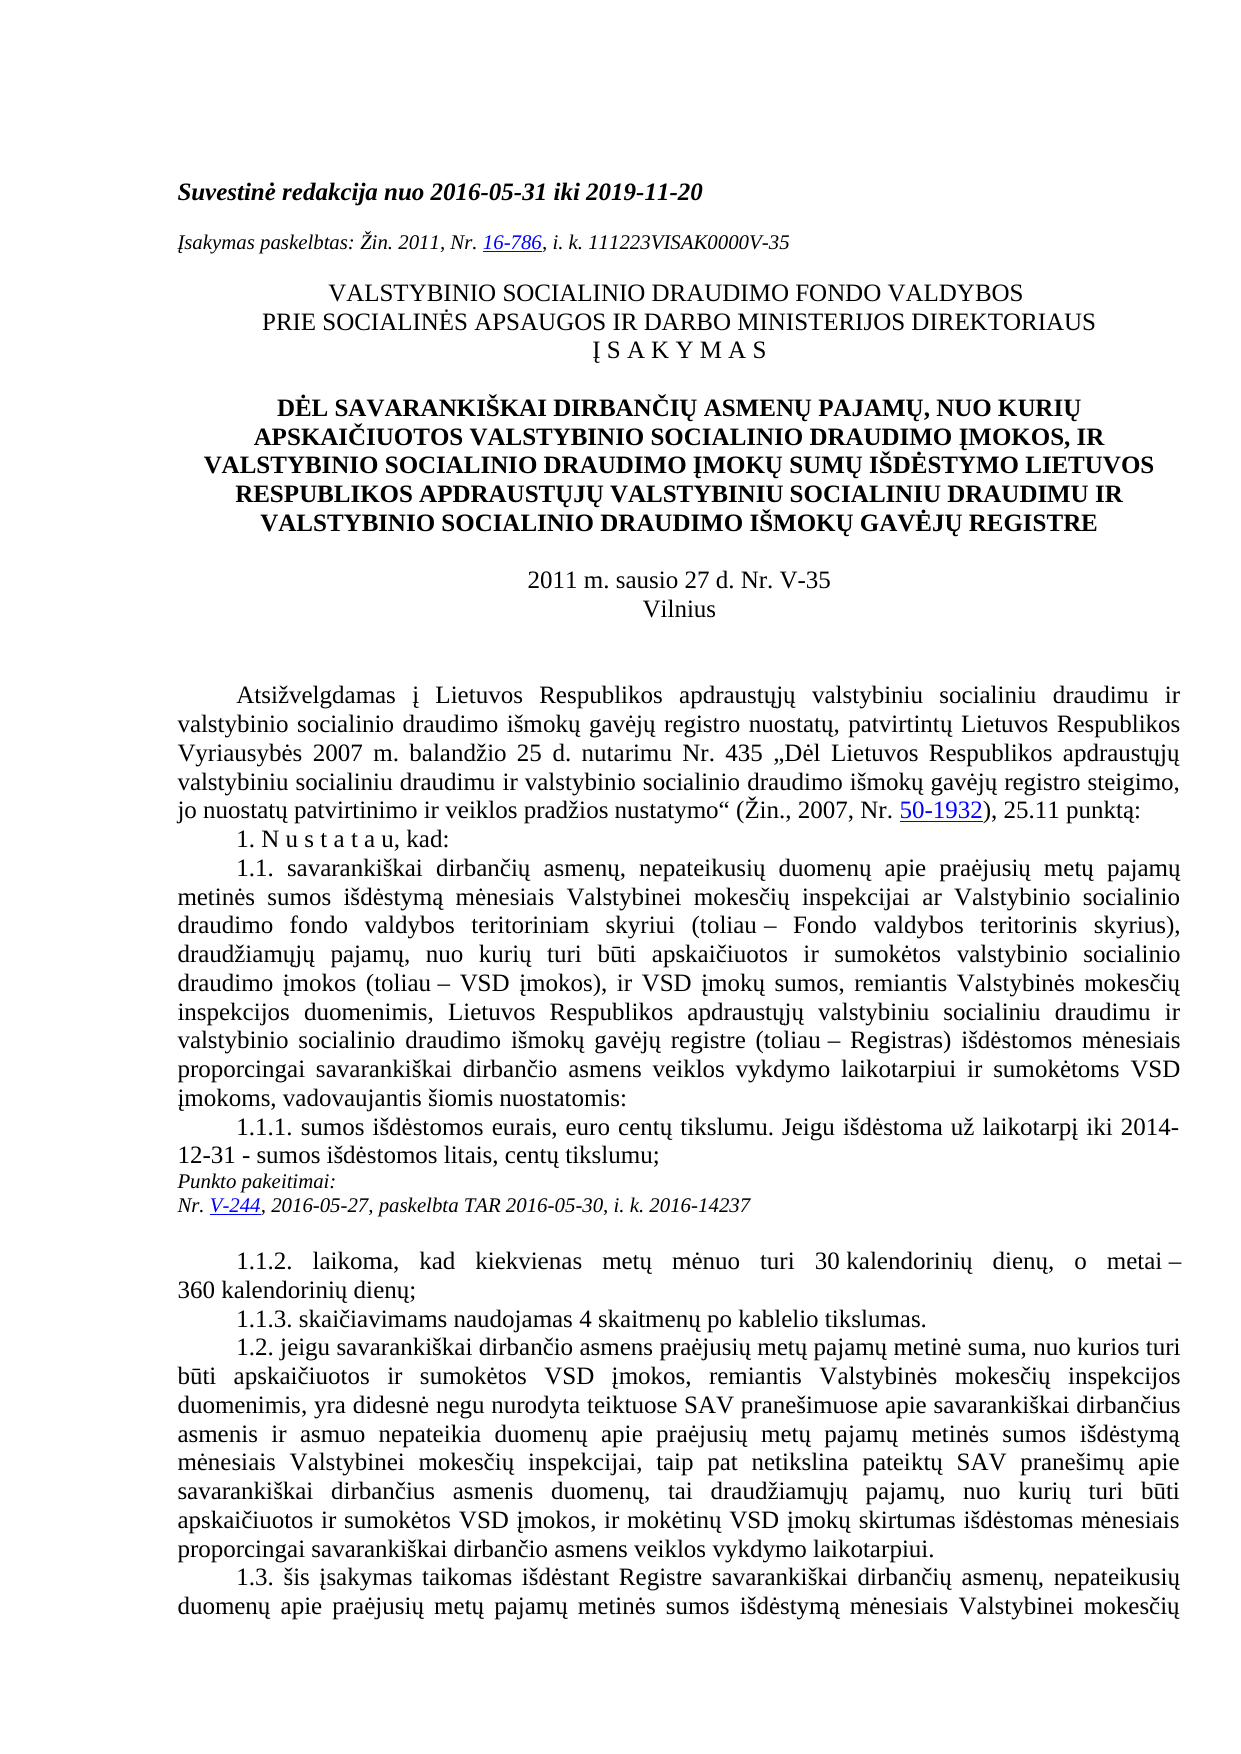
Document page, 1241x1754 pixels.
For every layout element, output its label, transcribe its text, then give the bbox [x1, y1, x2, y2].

text 1.3. šis įsakymas taikomas išdėstant Registre savarankiškai dirbančių asmenų, nepateikusių duomenų apie praėjusių metų pajamų metinės sumos išdėstymą mėnesiais Valstybinei mokesčių [177, 1562, 1181, 1620]
text VALSTYBINIO SOCIALINIO DRAUDIMO FONDO VALDYBOS [177, 278, 1181, 307]
text 1. N u s t a t a u, kad: [177, 824, 1181, 853]
text Nr. V-244, 2016-05-27, paskelbta TAR 2016-05-30, i. k. 2016-14237 [177, 1193, 1181, 1217]
text Suvestinė redakcija nuo 2016-05-31 iki 2019-11-20 [177, 177, 1181, 206]
text 1.1.2. laikoma, kad kiekvienas metų mėnuo turi 30 kalendorinių dienų, o metai – 360 kalendorinių dienų; [177, 1246, 1181, 1304]
text 1.1.3. skaičiavimams naudojamas 4 skaitmenų po kablelio tikslumas. [177, 1304, 1181, 1332]
text PRIE SOCIALINĖS APSAUGOS IR DARBO MINISTERIJOS DIREKTORIAUS [177, 307, 1181, 336]
text 2011 m. sausio 27 d. Nr. V-35 [177, 566, 1181, 594]
text DĖL SAVARANKIŠKAI DIRBANČIŲ ASMENŲ PAJAMŲ, NUO KURIŲ APSKAIČIUOTOS VALSTYBINIO SOCIALINIO DRAUDIMO ĮMOKOS, IR VALSTYBINIO SOCIALINIO DRAUDIMO ĮMOKŲ SUMŲ IŠDĖSTYMO LIETUVOS RESPUBLIKOS APDRAUSTŲJŲ VALSTYBINIU SOCIALINIU DRAUDIMU IR VALSTYBINIO SOCIALINIO DRAUDIMO IŠMOKŲ GAVĖJŲ REGISTRE [177, 393, 1181, 537]
text Vilnius [177, 594, 1181, 623]
text 1.2. jeigu savarankiškai dirbančio asmens praėjusių metų pajamų metinė suma, nuo kurios turi būti apskaičiuotos ir sumokėtos VSD įmokos, remiantis Valstybinės mokesčių inspekcijos duomenimis, yra didesnė negu nurodyta teiktuose SAV pranešimuose apie savarankiškai dirbančius asmenis ir asmuo nepateikia duomenų apie praėjusių metų pajamų metinės sumos išdėstymą mėnesiais Valstybinei mokesčių inspekcijai, taip pat netikslina pateiktų SAV pranešimų apie savarankiškai dirbančius asmenis duomenų, tai draudžiamųjų pajamų, nuo kurių turi būti apskaičiuotos ir sumokėtos VSD įmokos, ir mokėtinų VSD įmokų skirtumas išdėstomas mėnesiais proporcingai savarankiškai dirbančio asmens veiklos vykdymo laikotarpiui. [177, 1332, 1181, 1562]
text Įsakymas paskelbtas: Žin. 2011, Nr. 16-786, i. k. 111223VISAK0000V-35 [177, 230, 1181, 254]
text Atsižvelgdamas į Lietuvos Respublikos apdraustųjų valstybiniu socialiniu draudimu ir valstybinio socialinio draudimo išmokų gavėjų registro nuostatų, patvirtintų Lietuvos Respublikos Vyriausybės 2007 m. balandžio 25 d. nutarimu Nr. 435 „Dėl Lietuvos Respublikos apdraustųjų valstybiniu socialiniu draudimu ir valstybinio socialinio draudimo išmokų gavėjų registro steigimo, jo nuostatų patvirtinimo ir veiklos pradžios nustatymo“ (Žin., 2007, Nr. 50-1932), 25.11 punktą: [177, 681, 1181, 824]
text 1.1.1. sumos išdėstomos eurais, euro centų tikslumu. Jeigu išdėstoma už laikotarpį iki 2014-12-31 - sumos išdėstomos litais, centų tikslumu; [177, 1112, 1181, 1169]
text 1.1. savarankiškai dirbančių asmenų, nepateikusių duomenų apie praėjusių metų pajamų metinės sumos išdėstymą mėnesiais Valstybinei mokesčių inspekcijai ar Valstybinio socialinio draudimo fondo valdybos teritoriniam skyriui (toliau – Fondo valdybos teritorinis skyrius), draudžiamųjų pajamų, nuo kurių turi būti apskaičiuotos ir sumokėtos valstybinio socialinio draudimo įmokos (toliau – VSD įmokos), ir VSD įmokų sumos, remiantis Valstybinės mokesčių inspekcijos duomenimis, Lietuvos Respublikos apdraustųjų valstybiniu socialiniu draudimu ir valstybinio socialinio draudimo išmokų gavėjų registre (toliau – Registras) išdėstomos mėnesiais proporcingai savarankiškai dirbančio asmens veiklos vykdymo laikotarpiui ir sumokėtoms VSD įmokoms, vadovaujantis šiomis nuostatomis: [177, 853, 1181, 1112]
text Punkto pakeitimai: [177, 1169, 1181, 1193]
text ĮSAKYMAS [177, 336, 1181, 364]
